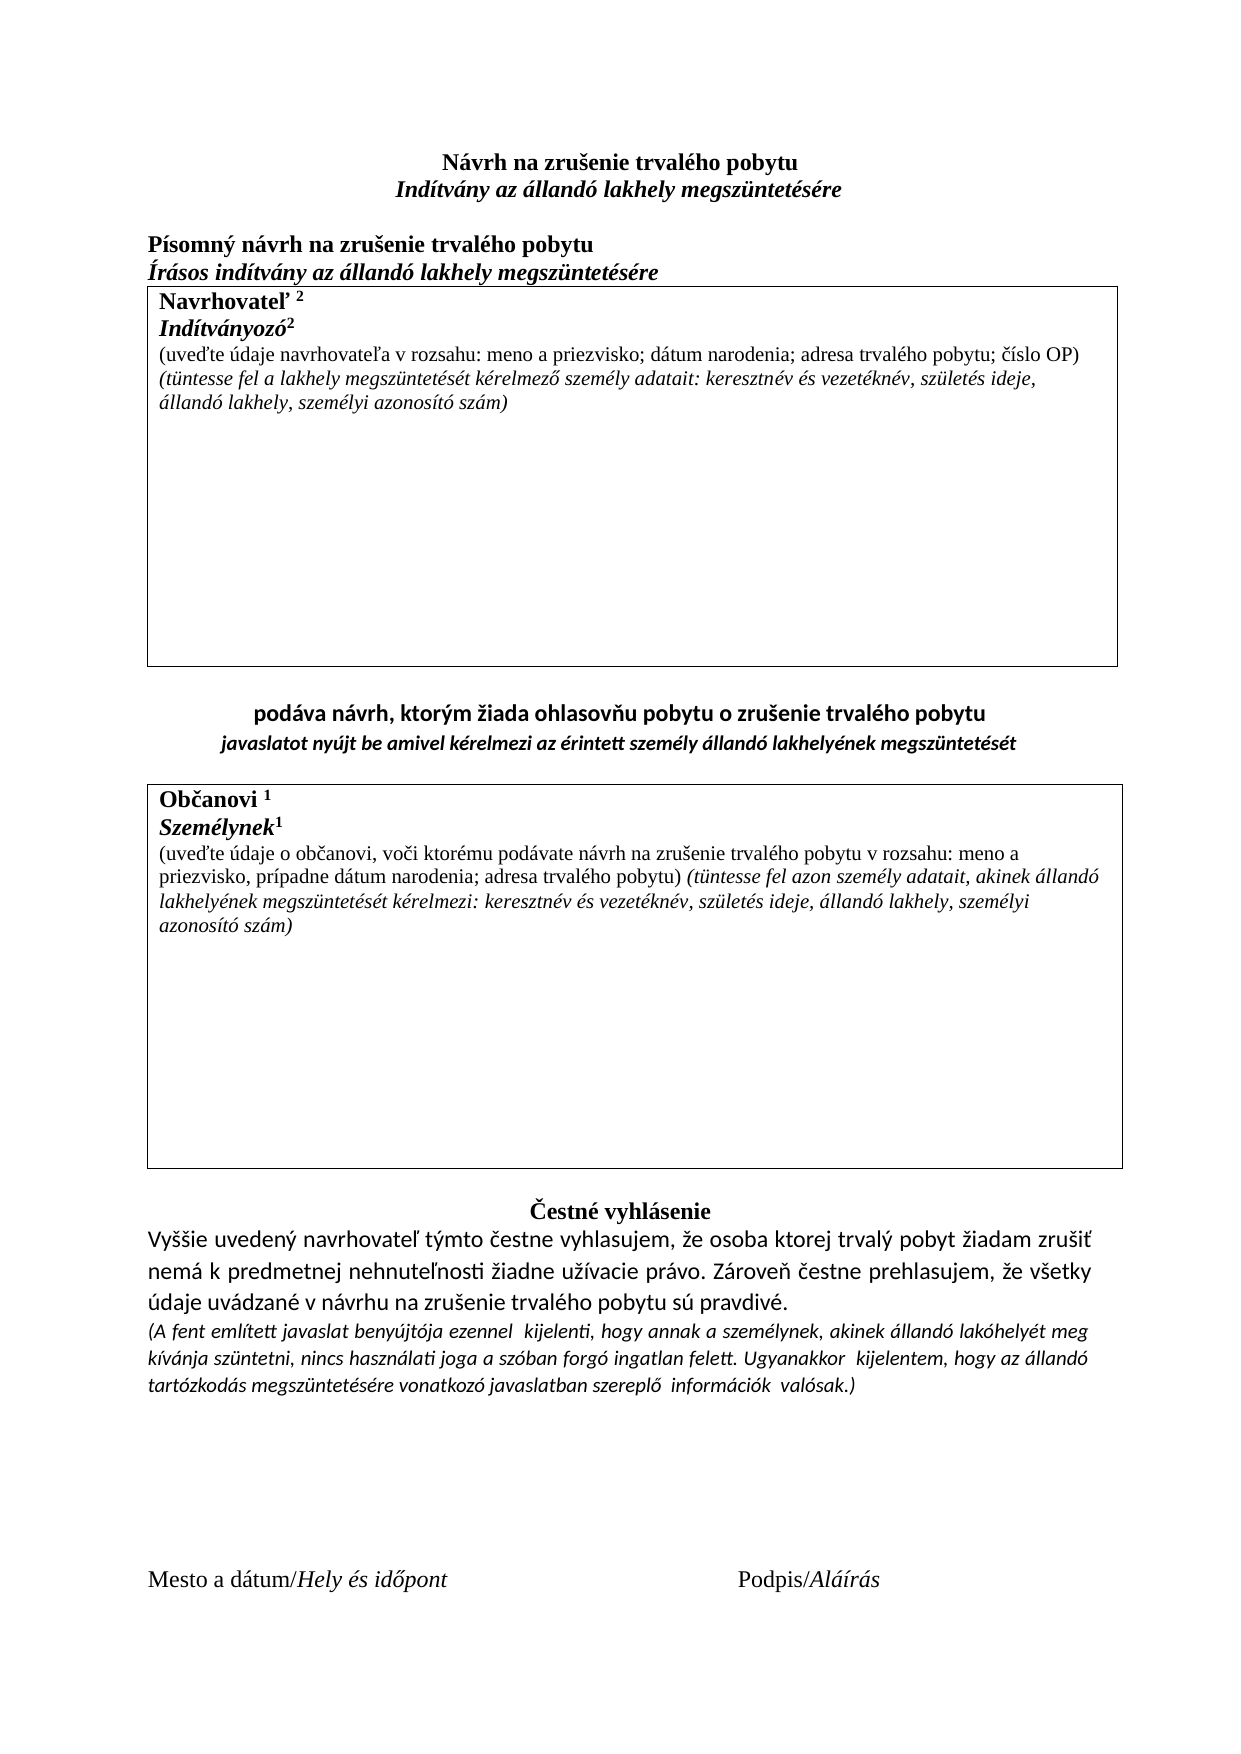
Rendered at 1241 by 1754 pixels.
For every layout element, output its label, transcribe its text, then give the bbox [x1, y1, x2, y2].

text Návrh na zrušenie trvalého pobytu [148, 148, 1093, 175]
text podáva návrh, ktorým žiada ohlasovňu pobytu o zrušenie trvalého pobytu [148, 698, 1093, 728]
text Mesto a dátum/Hely és időpont Podpis/Aláírás [148, 1565, 1093, 1593]
text Písomný návrh na zrušenie trvalého pobytu [148, 230, 1093, 258]
table_header Občanovi 1 Személynek1 (uveďte údaje o občanovi, voči ktorému podávate návrh na zrušenie trvalého pobytu v rozsahu: meno a priezvisko, prípadne dátum narodenia; adresa trvalého pobytu) (tüntesse fel azon személy adatait, akinek állandó lakhelyének megszüntetését kérelmezi: keresztnév és vezetéknév, születés ideje, állandó lakhely, személyi azonosító szám) [148, 785, 1122, 1168]
text Vyššie uvedený navrhovateľ týmto čestne vyhlasujem, že osoba ktorej trvalý pobyt žiadam zrušiť nemá k predmetnej nehnuteľnosti žiadne užívacie právo. Zároveň čestne prehlasujem, že všetky údaje uvádzané v návrhu na zrušenie trvalého pobytu sú pravdivé. [148, 1224, 1093, 1316]
text (A fent említett javaslat benyújtója ezennel kijelenti, hogy annak a személynek, akinek állandó lakóhelyét meg kívánja szüntetni, nincs használati joga a szóban forgó ingatlan felett. Ugyanakkor kijelentem, hogy az állandó tartózkodás megszüntetésére vonatkozó javaslatban szereplő információk valósak.) [148, 1318, 1093, 1398]
text Írásos indítvány az állandó lakhely megszüntetésére [148, 258, 1093, 286]
text Čestné vyhlásenie [148, 1197, 1093, 1224]
text javaslatot nyújt be amivel kérelmezi az érintett személy állandó lakhelyének megszüntetését [148, 730, 1093, 755]
text Indítvány az állandó lakhely megszüntetésére [148, 175, 1093, 203]
table_header Navrhovateľ 2 Indítványozó2 (uveďte údaje navrhovateľa v rozsahu: meno a priezvisko; dátum narodenia; adresa trvalého pobytu; číslo OP) (tüntesse fel a lakhely megszüntetését kérelmező személy adatait: keresztnév és vezetéknév, születés ideje, állandó lakhely, személyi azonosító szám) [148, 287, 1117, 666]
